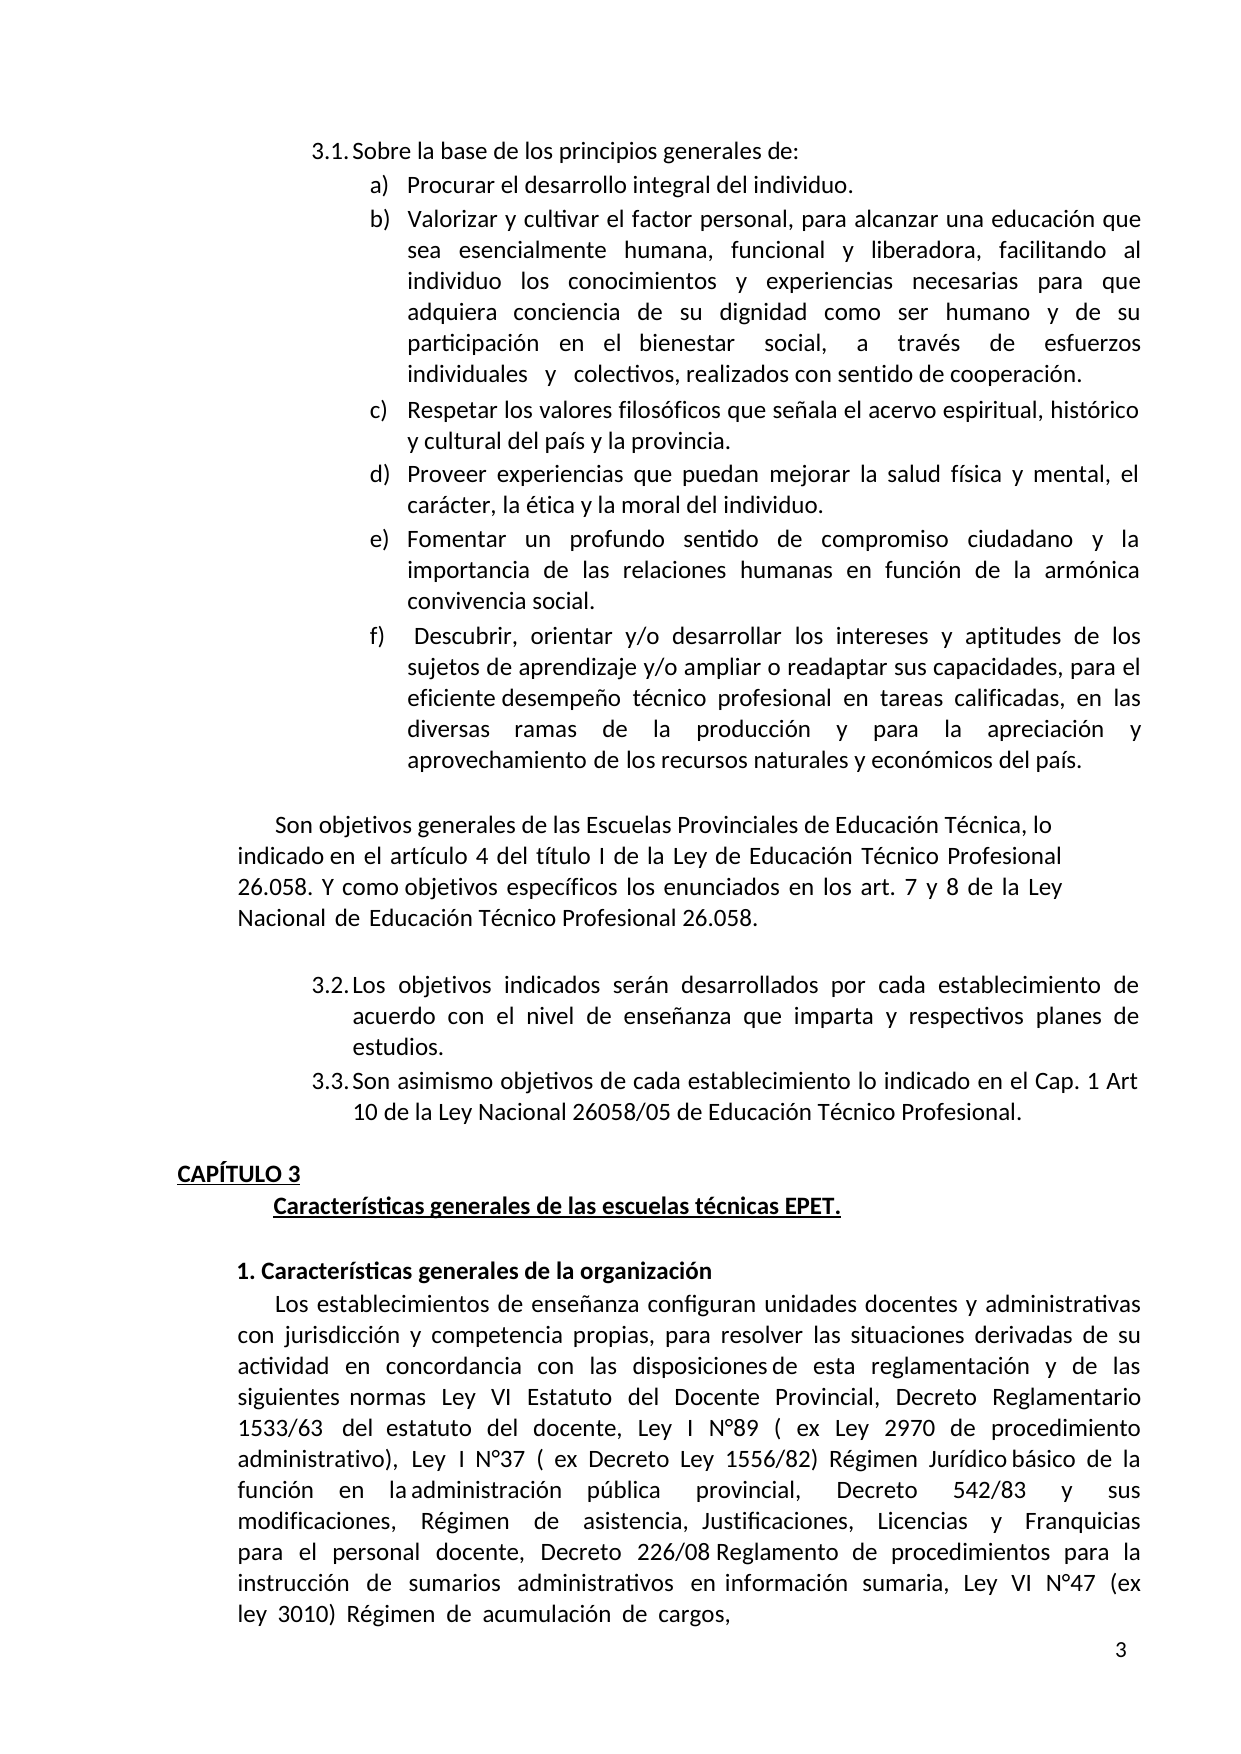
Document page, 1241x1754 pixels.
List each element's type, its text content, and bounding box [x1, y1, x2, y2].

text 1. Características generales de la organización [236, 1255, 1154, 1286]
text 3.2.Los objetivos indicados serán desarrollados por cada establecimiento de acuerdo con el nivel de enseñanza que imparta y respectivos planes de estudios. [311, 969, 1139, 1062]
text f) Descubrir, orientar y/o desarrollar los intereses y aptitudes de los sujetos de aprendizaje y/o ampliar o readaptar sus capacidades, para el eficiente desempeño técnico profesional en tareas calificadas, en las diversas ramas de la producción y para la apreciación y aprovechamiento de los recursos naturales y económicos del país. [369, 620, 1141, 775]
text Los establecimientos de enseñanza configuran unidades docentes y administrativas con jurisdicción y competencia propias, para resolver las situaciones derivadas de su actividad en concordancia con las disposicionesde esta reglamentación y de las siguientes normas Ley VI Estatuto del Docente Provincial, Decreto Reglamentario 1533/63 del estatuto del docente, Ley I N°89 ( ex Ley 2970 de procedimiento administrativo), Ley I N°37 ( ex Decreto Ley 1556/82) Régimen Jurídicobásico de la función en laadministración pública provincial, Decreto 542/83 y sus modificaciones, Régimen de asistencia, Justificaciones, Licencias y Franquicias para el personal docente, Decreto 226/08 Reglamento de procedimientos para la instrucción de sumarios administrativos en información sumaria, Ley VI N°47 (ex ley 3010) Régimen de acumulación de cargos, [237, 1288, 1141, 1629]
text c) Respetar los valores filosóficos que señala el acervo espiritual, histórico y cultural del país y la provincia. [369, 394, 1143, 455]
text Características generales de las escuelas técnicas EPET. [273, 1190, 1154, 1220]
text 3.3.Son asimismo objetivos de cada establecimiento lo indicado en el Cap. 1 Art 10 de la Ley Nacional 26058/05 de Educación Técnico Profesional. [311, 1065, 1143, 1126]
text 3.1.Sobre la base de los principios generales de: [311, 135, 1154, 166]
text b) Valorizar y cultivar el factor personal, para alcanzar una educación que sea esencialmente humana, funcional y liberadora, facilitando al individuo los conocimientos y experiencias necesarias para que adquiera conciencia de su dignidad como ser humano y de su participación en el bienestar social, a través de esfuerzos individuales y colectivos, realizados con sentido de cooperación. [369, 203, 1141, 389]
text a) Procurar el desarrollo integral del individuo. [369, 169, 1154, 200]
text e) Fomentar un profundo sentido de compromiso ciudadano y la importancia de las relaciones humanas en función de la armónica convivencia social. [369, 523, 1140, 616]
text d) Proveer experiencias que puedan mejorar la salud física y mental, el carácter, la ética y la moral del individuo. [369, 459, 1144, 520]
text 3 [1115, 1636, 1154, 1664]
text CAPÍTULO 3 [177, 1158, 1154, 1188]
text Son objetivos generales de las Escuelas Provinciales de Educación Técnica, lo indicado en el artículo 4 del título I de la Ley de Educación Técnico Profesional 26.058. Y como objetivos específicos los enunciados en los art. 7 y 8 de la Ley Nacional de Educación Técnico Profesional 26.058. [237, 809, 1144, 933]
